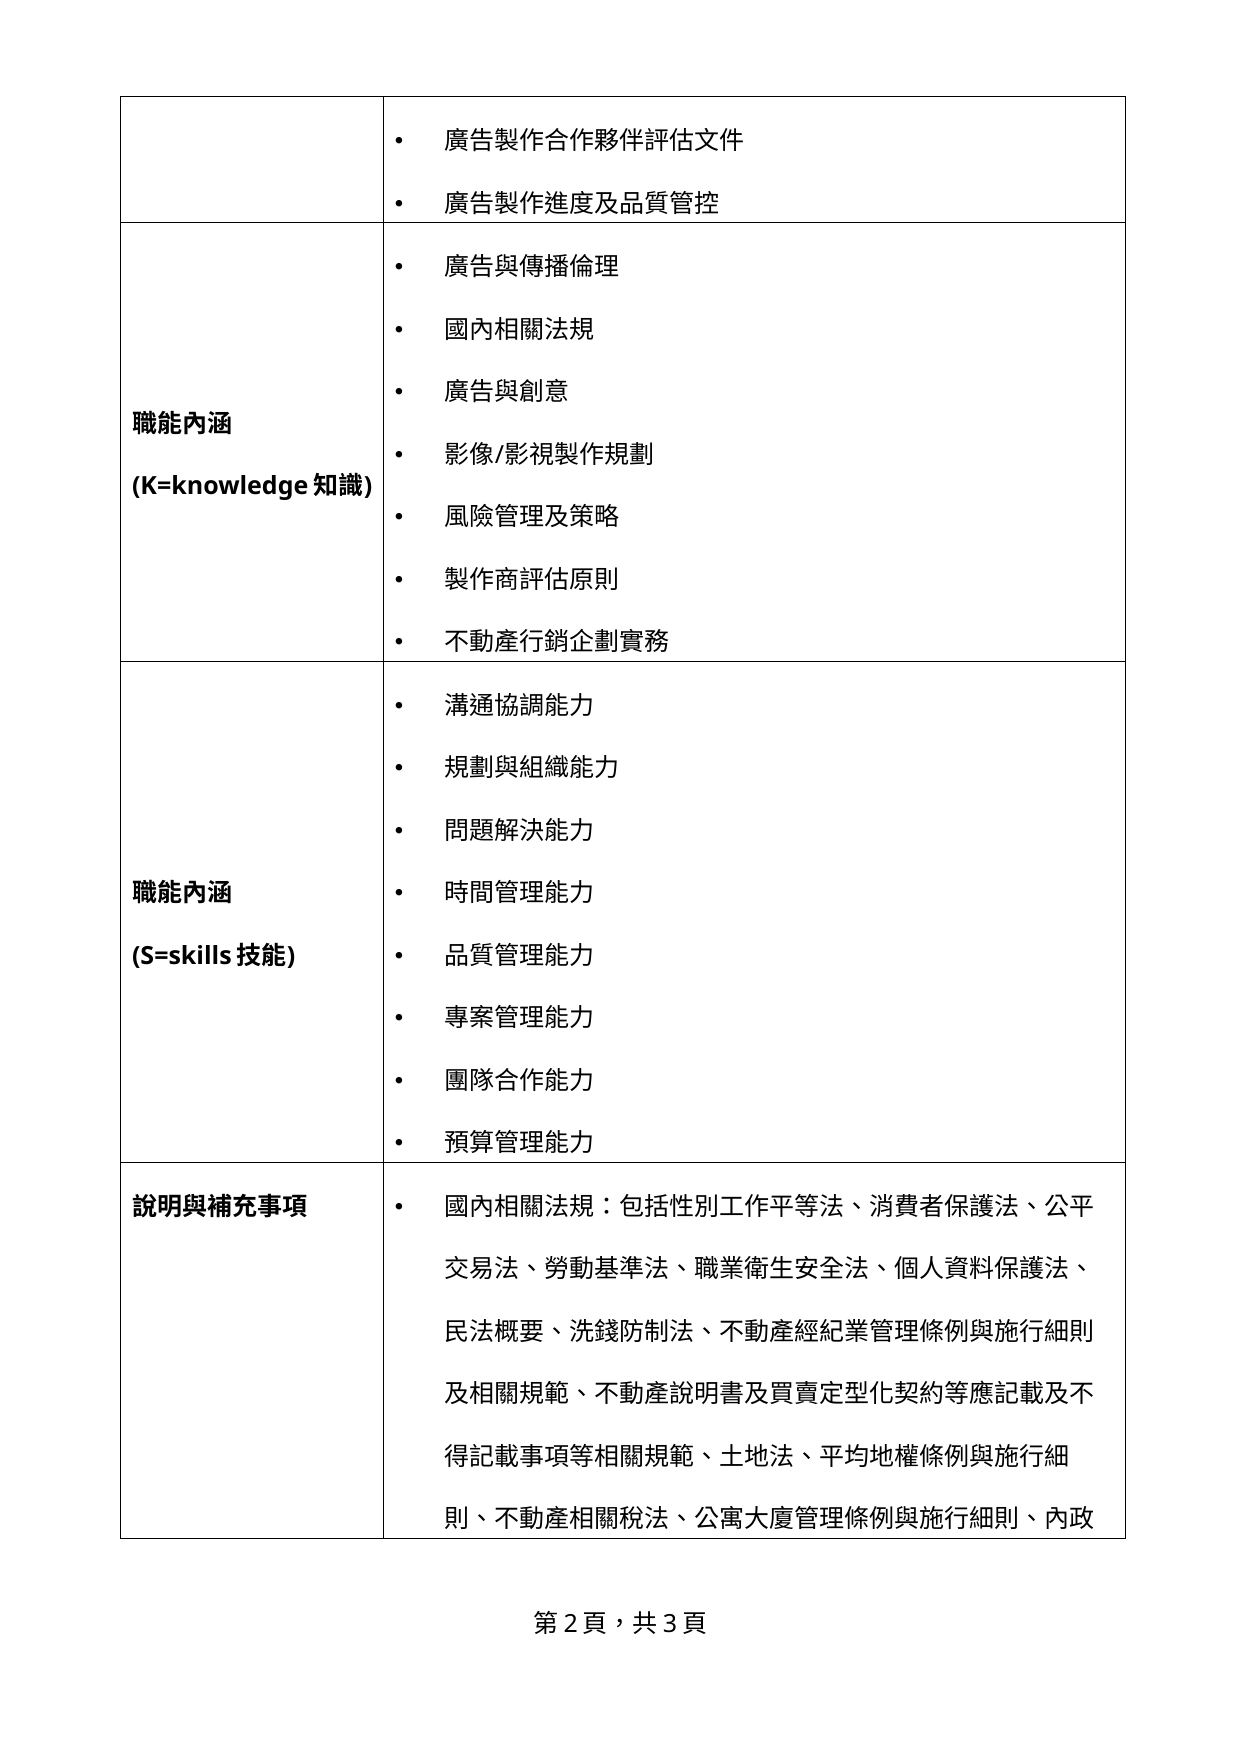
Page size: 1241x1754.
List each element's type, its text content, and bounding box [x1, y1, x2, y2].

table_cell [121, 97, 383, 222]
table_cell 職能內涵 (S=skills技能) [121, 662, 383, 1162]
table_cell 溝通協調能力 規劃與組織能力 問題解決能力 時間管理能力 品質管理能力 專案管理能力 團隊合作能力 預算管理能力 [384, 662, 1125, 1162]
table_cell 說明與補充事項 [121, 1163, 383, 1538]
table_cell 廣告製作評估文件 廣告製作合作夥伴評估文件 廣告製作進度及品質管控 [384, 97, 1125, 222]
table_cell 職能內涵 (K=knowledge知識) [121, 223, 383, 661]
table_cell 國內相關法規：包括性別工作平等法、消費者保護法、公平交易法、勞動基準法、職業衛生安全法、個人資料保護法、民法概要、洗錢防制法、不動產經紀業管理條例與施行細則及相關規範、不動產說明書及買賣定型化契約等應記載及不得記載事項等相關規範、土地法、平均地權條例與施行細則、不動產相關稅法、公寓大廈管理條例與施行細則、內政 [384, 1163, 1125, 1538]
table_cell 廣告與傳播倫理 國內相關法規 廣告與創意 影像/影視製作規劃 風險管理及策略 製作商評估原則 不動產行銷企劃實務 [384, 223, 1125, 661]
